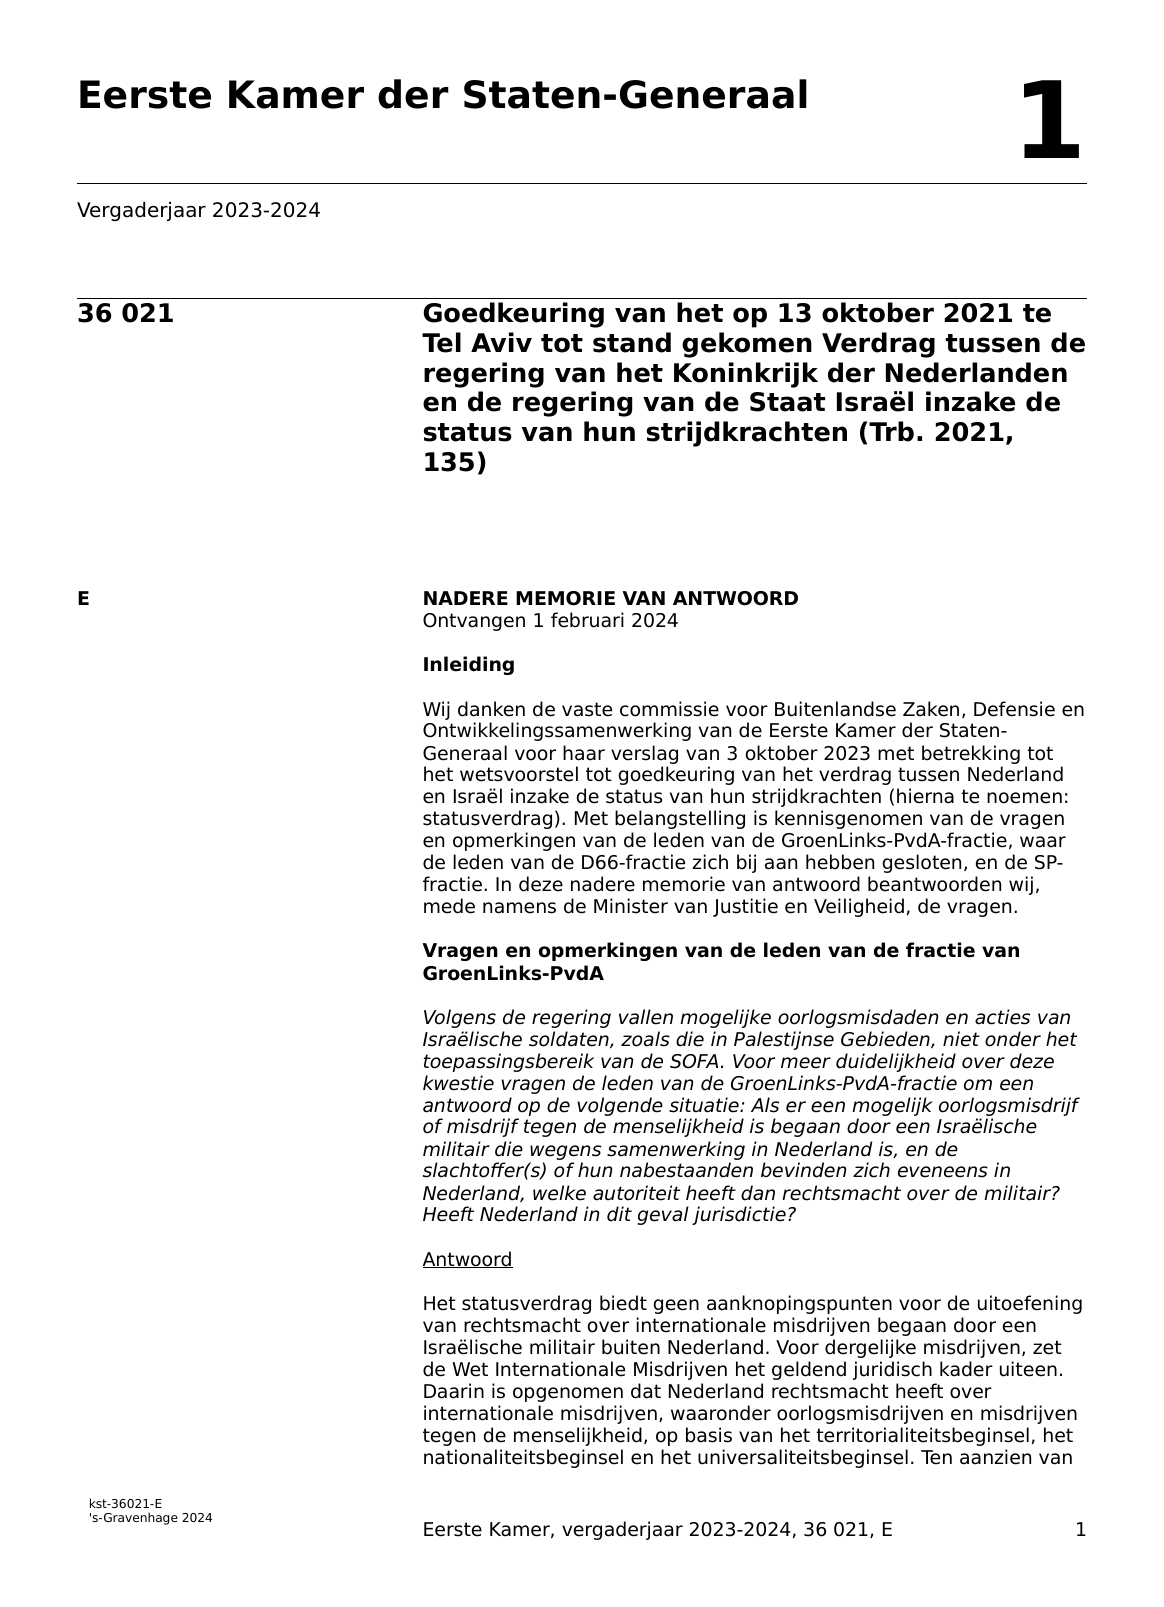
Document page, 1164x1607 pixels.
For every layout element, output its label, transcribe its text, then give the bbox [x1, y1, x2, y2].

table_header 1 [886, 59, 1087, 183]
subtitle Inleiding [422, 654, 1087, 676]
text kst-36021-E [88, 1497, 323, 1511]
table_header Eerste Kamer der Staten-Generaal [77, 59, 886, 183]
subtitle Antwoord [422, 1248, 1087, 1271]
text Het statusverdrag biedt geen aanknopingspunten voor de uitoefening van rechtsmacht over internationale misdrijven begaan door een Israëlische militair buiten Nederland. Voor dergelijke misdrijven, zet de Wet Internationale Misdrijven het geldend juridisch kader uiteen. Daarin is opgenomen dat Nederland rechtsmacht heeft over internationale misdrijven, waaronder oorlogsmisdrijven en misdrijven tegen de menselijkheid, op basis van het territorialiteitsbeginsel, het nationaliteitsbeginsel en het universaliteitsbeginsel. Ten aanzien van [422, 1293, 1087, 1468]
table_cell Vergaderjaar 2023-2024 [77, 184, 1087, 298]
text Volgens de regering vallen mogelijke oorlogsmisdaden en acties van Israëlische soldaten, zoals die in Palestijnse Gebieden, niet onder het toepassingsbereik van de SOFA. Voor meer duidelijkheid over deze kwestie vragen de leden van de GroenLinks-PvdA-fractie om een antwoord op de volgende situatie: Als er een mogelijk oorlogsmisdrijf of misdrijf tegen de menselijkheid is begaan door een Israëlische militair die wegens samenwerking in Nederland is, en de slachtoffer(s) of hun nabestaanden bevinden zich eveneens in Nederland, welke autoriteit heeft dan rechtsmacht over de militair? Heeft Nederland in dit geval jurisdictie? [422, 1007, 1087, 1226]
text Wij danken de vaste commissie voor Buitenlandse Zaken, Defensie en Ontwikkelingssamenwerking van de Eerste Kamer der Staten-Generaal voor haar verslag van 3 oktober 2023 met betrekking tot het wetsvoorstel tot goedkeuring van het verdrag tussen Nederland en Israël inzake de status van hun strijdkrachten (hierna te noemen: statusverdrag). Met belangstelling is kennisgenomen van de vragen en opmerkingen van de leden van de GroenLinks-PvdA-fractie, waar de leden van de D66-fractie zich bij aan hebben gesloten, en de SP-fractie. In deze nadere memorie van antwoord beantwoorden wij, mede namens de Minister van Justitie en Veiligheid, de vragen. [422, 698, 1087, 918]
text 's-Gravenhage 2024 [88, 1511, 323, 1525]
subtitle 36 021 Goedkeuring van het op 13 oktober 2021 te Tel Aviv tot stand gekomen Verdrag tussen de regering van het Koninkrijk der Nederlanden en de regering van de Staat Israël inzake de status van hun strijdkrachten (Trb. 2021, 135) [77, 299, 1087, 477]
text Ontvangen 1 februari 2024 [422, 610, 1087, 632]
subtitle E NADERE MEMORIE VAN ANTWOORD [77, 588, 1087, 610]
subtitle Vragen en opmerkingen van de leden van de fractie van GroenLinks-PvdA [422, 940, 1087, 984]
